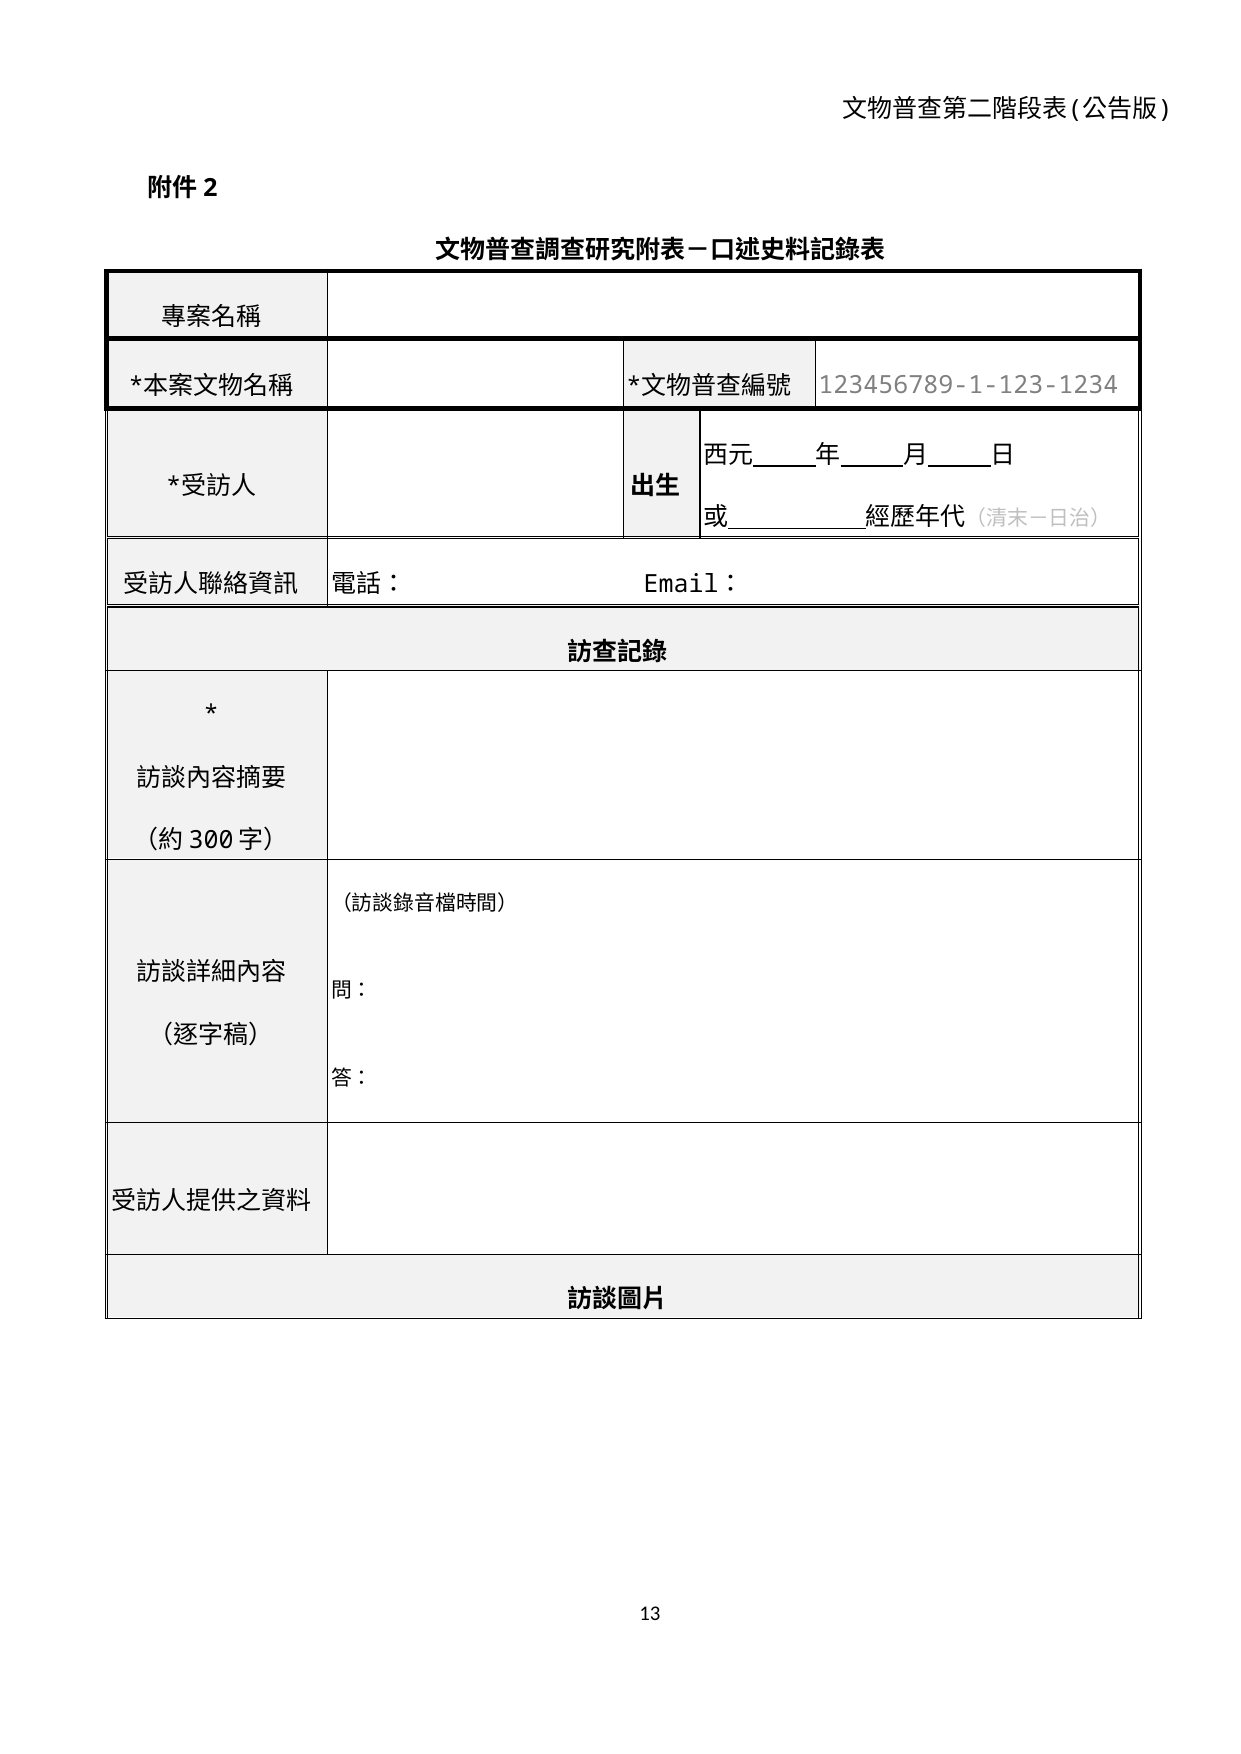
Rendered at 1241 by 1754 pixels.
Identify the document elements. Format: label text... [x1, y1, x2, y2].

table_cell [328, 341, 623, 406]
table_cell [328, 411, 623, 536]
table_cell 123456789-1-123-1234 [816, 341, 1138, 406]
table_cell 電話： Email： [328, 539, 1138, 604]
text 文物普查調查研究附表－口述史料記錄表 [148, 206, 1172, 268]
table_cell 受訪人聯絡資訊 [108, 539, 327, 604]
table_header [328, 273, 1138, 336]
table_cell （訪談錄音檔時間） 問： 答： [328, 860, 1138, 1122]
table_cell *本案文物名稱 [109, 341, 327, 406]
table_cell 受訪人提供之資料 [108, 1123, 327, 1254]
table_cell 訪查記錄 [108, 608, 1138, 670]
table_cell 訪談詳細內容 （逐字稿） [108, 860, 327, 1122]
table_header 專案名稱 [109, 273, 327, 336]
table_cell [328, 1123, 1138, 1254]
table_cell 訪談圖片 [108, 1255, 1138, 1317]
table_cell * 訪談內容摘要 （約300字） [108, 671, 327, 858]
table_cell 出生 [624, 411, 699, 536]
table_cell *文物普查編號 [624, 341, 815, 406]
table_cell *受訪人 [108, 411, 327, 536]
table_cell [328, 671, 1138, 858]
text 附件2 [148, 143, 1172, 206]
table_cell 西元 年 月 日 或 經歷年代（清末－日治） [701, 411, 1138, 536]
